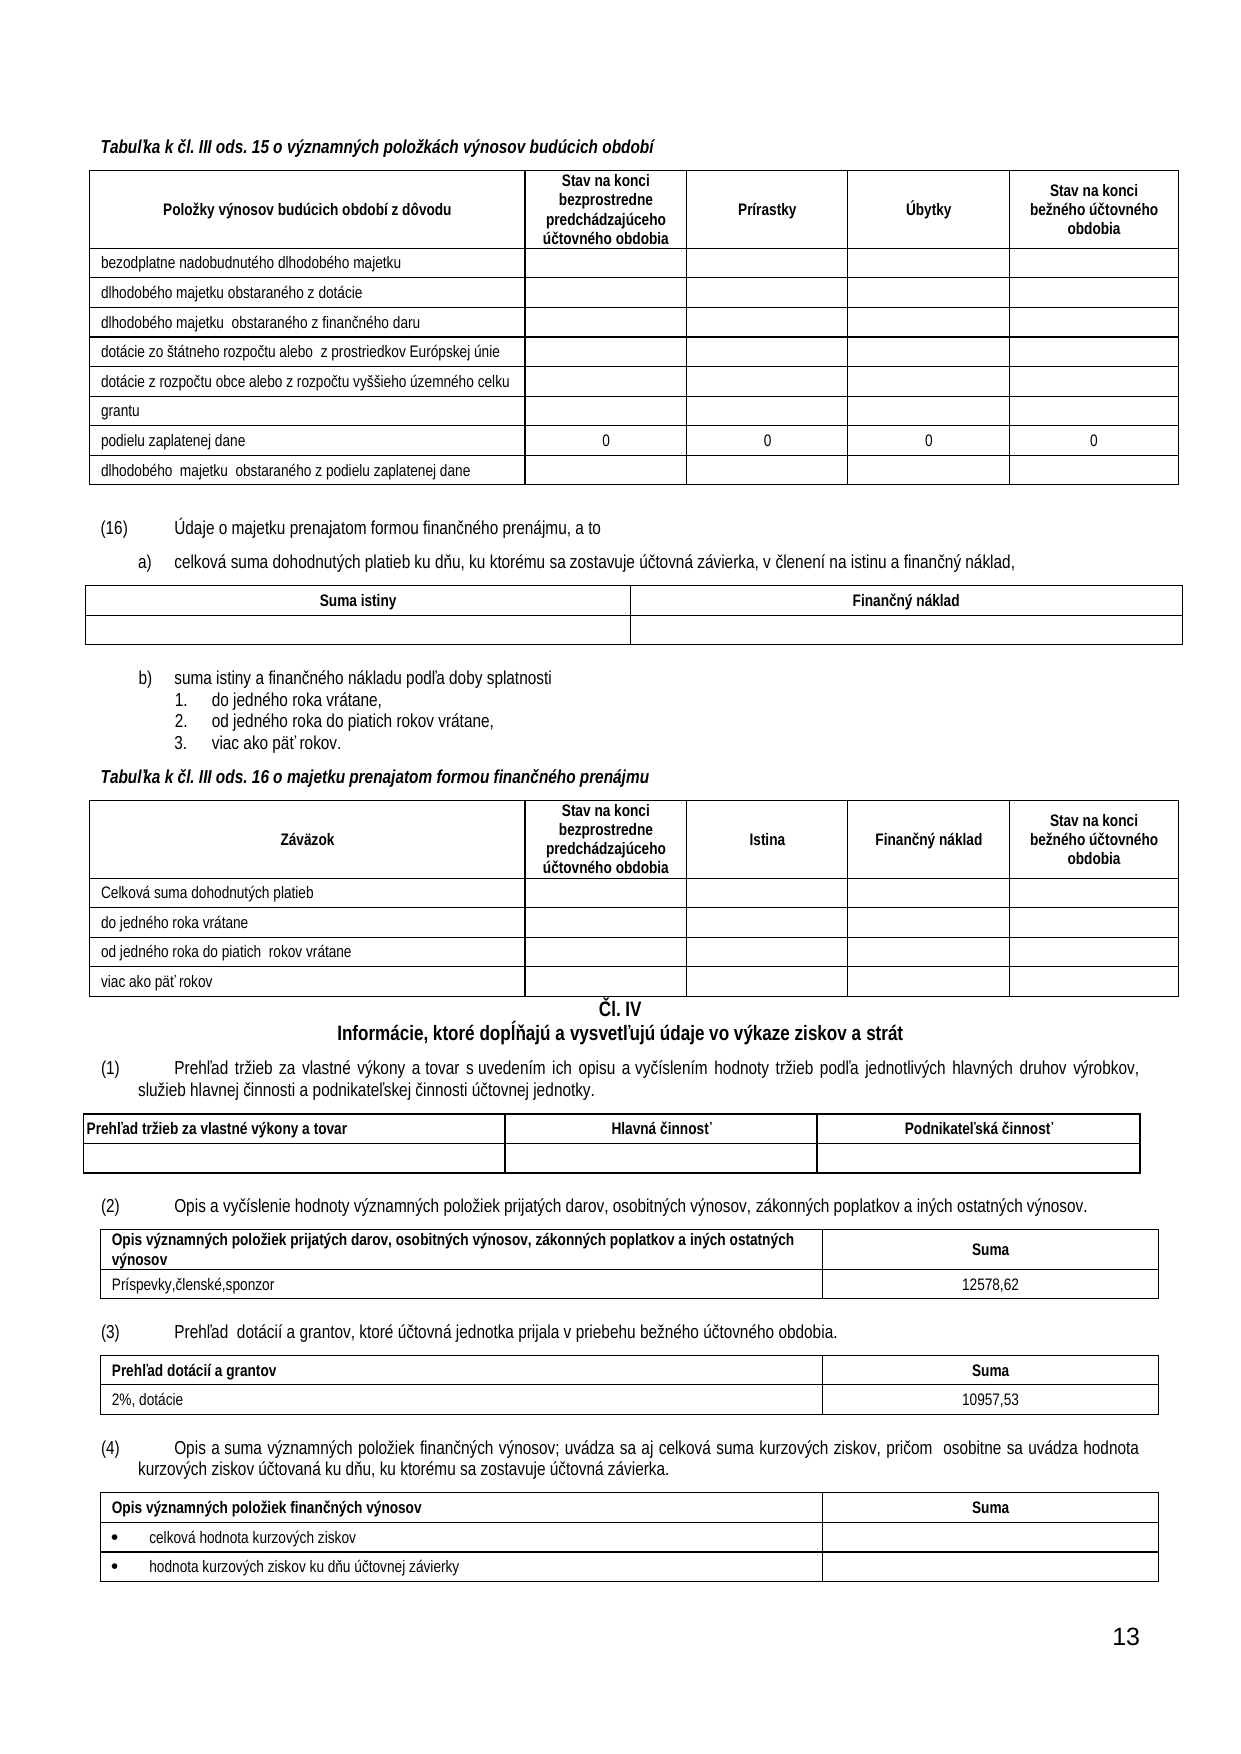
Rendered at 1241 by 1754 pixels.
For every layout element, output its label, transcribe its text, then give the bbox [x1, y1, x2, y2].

table_header Hlavná činnosť [506, 1115, 816, 1142]
table_cell od jedného roka do piatich rokov vrátane [90, 938, 524, 966]
list od jedného roka do piatich rokov vrátane, [174, 710, 1140, 732]
table_cell [1010, 397, 1178, 425]
table_cell [631, 616, 1182, 644]
list Opis a suma významných položiek finančných výnosov; uvádza sa aj celková suma kurzových ziskov, pričom osobitne sa uvádza hodnota kurzových ziskov účtovaná ku dňu, ku ktorému sa zostavuje účtovná závierka. [101, 1437, 1140, 1480]
table_cell [526, 967, 686, 996]
table_cell [1010, 879, 1178, 907]
list Opis a vyčíslenie hodnoty významných položiek prijatých darov, osobitných výnosov, zákonných poplatkov a iných ostatných výnosov. [101, 1195, 1140, 1217]
table_cell [823, 1553, 1158, 1581]
table_cell [84, 1144, 504, 1172]
text Tabuľka k čl. III ods. 15 o významných položkách výnosov budúcich období [100, 136, 1140, 157]
table_cell dlhodobého majetku obstaraného z finančného daru [90, 308, 524, 336]
table_cell 2%, dotácie [101, 1385, 822, 1414]
table_cell [848, 967, 1009, 996]
list viac ako päť rokov. [174, 732, 1140, 753]
text Čl. IV [100, 997, 1140, 1021]
list do jedného roka vrátane, [174, 688, 1140, 710]
table_cell [1010, 249, 1178, 277]
table_cell [687, 456, 847, 484]
table_header Istina [687, 801, 847, 877]
table_cell do jedného roka vrátane [90, 908, 524, 937]
table_cell podielu zaplatenej dane [90, 426, 524, 455]
table_cell [526, 367, 686, 396]
table_cell grantu [90, 397, 524, 425]
table_cell 12578,62 [823, 1270, 1158, 1298]
table_cell [526, 908, 686, 937]
table_header Prírastky [687, 171, 847, 248]
table_cell [526, 338, 686, 366]
table_cell [526, 456, 686, 484]
table_cell [848, 397, 1009, 425]
table_cell [687, 879, 847, 907]
table_cell [687, 967, 847, 996]
table_header Stav na konci bezprostredne predchádzajúceho účtovného obdobia [526, 801, 686, 877]
table_cell [526, 249, 686, 277]
table_cell [526, 308, 686, 336]
table_cell [86, 616, 630, 644]
table_cell [848, 367, 1009, 396]
table_header Stav na konci bežného účtovného obdobia [1010, 801, 1178, 877]
table_cell [687, 338, 847, 366]
table_cell [687, 308, 847, 336]
table_cell [687, 397, 847, 425]
table_header Finančný náklad [631, 586, 1182, 615]
table_cell 0 [687, 426, 847, 455]
table_cell [687, 938, 847, 966]
table_cell [687, 278, 847, 307]
table_cell [848, 879, 1009, 907]
table_cell [1010, 278, 1178, 307]
table_cell [848, 308, 1009, 336]
table_cell [848, 938, 1009, 966]
table_cell [526, 397, 686, 425]
table_header Suma istiny [86, 586, 630, 615]
table_cell [526, 879, 686, 907]
text Informácie, ktoré dopĺňajú a vysvetľujú údaje vo výkaze ziskov a strát [100, 1021, 1140, 1045]
table_cell 0 [848, 426, 1009, 455]
table_cell [687, 367, 847, 396]
table_header Záväzok [90, 801, 524, 877]
table_header Prehľad dotácií a grantov [101, 1356, 822, 1384]
table_header Stav na konci bežného účtovného obdobia [1010, 171, 1178, 248]
list Prehľad dotácií a grantov, ktoré účtovná jednotka prijala v priebehu bežného účtovného obdobia. [101, 1321, 1140, 1342]
table_cell [1010, 908, 1178, 937]
table_header Stav na konci bezprostredne predchádzajúceho účtovného obdobia [526, 171, 686, 248]
table_cell Celková suma dohodnutých platieb [90, 879, 524, 907]
table_cell 0 [526, 426, 686, 455]
table_cell dotácie zo štátneho rozpočtu alebo z prostriedkov Európskej únie [90, 338, 524, 366]
table_cell [687, 249, 847, 277]
table_header Podnikateľská činnosť [818, 1115, 1139, 1142]
table_cell [1010, 367, 1178, 396]
table_cell bezodplatne nadobudnutého dlhodobého majetku [90, 249, 524, 277]
table_cell [1010, 338, 1178, 366]
table_header Opis významných položiek prijatých darov, osobitných výnosov, zákonných poplatkov a iných ostatných výnosov [101, 1230, 822, 1268]
table_cell [848, 456, 1009, 484]
table_cell [506, 1144, 816, 1172]
table_cell viac ako päť rokov [90, 967, 524, 996]
table_cell [818, 1144, 1139, 1172]
table_header Suma [823, 1356, 1158, 1384]
table_cell [848, 908, 1009, 937]
table_header Úbytky [848, 171, 1009, 248]
table_cell 0 [1010, 426, 1178, 455]
table_cell celková hodnota kurzových ziskov [101, 1523, 822, 1551]
table_cell [526, 938, 686, 966]
table_header Suma [823, 1230, 1158, 1268]
table_cell [848, 249, 1009, 277]
list Prehľad tržieb za vlastné výkony a tovar s uvedením ich opisu a vyčíslením hodnoty tržieb podľa jednotlivých hlavných druhov výrobkov, služieb hlavnej činnosti a podnikateľskej činnosti účtovnej jednotky. [101, 1057, 1140, 1100]
table_cell [1010, 456, 1178, 484]
table_header Opis významných položiek finančných výnosov [101, 1493, 822, 1522]
table_cell [848, 338, 1009, 366]
list suma istiny a finančného nákladu podľa doby splatnosti [138, 667, 1140, 688]
table_header Položky výnosov budúcich období z dôvodu [90, 171, 524, 248]
table_cell [687, 908, 847, 937]
table_cell [526, 278, 686, 307]
list celková suma dohodnutých platieb ku dňu, ku ktorému sa zostavuje účtovná závierka, v členení na istinu a finančný náklad, [138, 551, 1140, 573]
table_cell 10957,53 [823, 1385, 1158, 1414]
table_header Suma [823, 1493, 1158, 1522]
table_header Prehľad tržieb za vlastné výkony a tovar [84, 1115, 504, 1142]
table_cell [1010, 967, 1178, 996]
table_cell dotácie z rozpočtu obce alebo z rozpočtu vyššieho územného celku [90, 367, 524, 396]
table_header Finančný náklad [848, 801, 1009, 877]
list Údaje o majetku prenajatom formou finančného prenájmu, a to [100, 517, 1140, 538]
table_cell dlhodobého majetku obstaraného z podielu zaplatenej dane [90, 456, 524, 484]
table_cell [848, 278, 1009, 307]
table_cell [1010, 308, 1178, 336]
table_cell hodnota kurzových ziskov ku dňu účtovnej závierky [101, 1553, 822, 1581]
table_cell [823, 1523, 1158, 1551]
table_cell dlhodobého majetku obstaraného z dotácie [90, 278, 524, 307]
table_cell [1010, 938, 1178, 966]
text Tabuľka k čl. III ods. 16 o majetku prenajatom formou finančného prenájmu [100, 766, 1140, 787]
table_cell Príspevky,členské,sponzor [101, 1270, 822, 1298]
